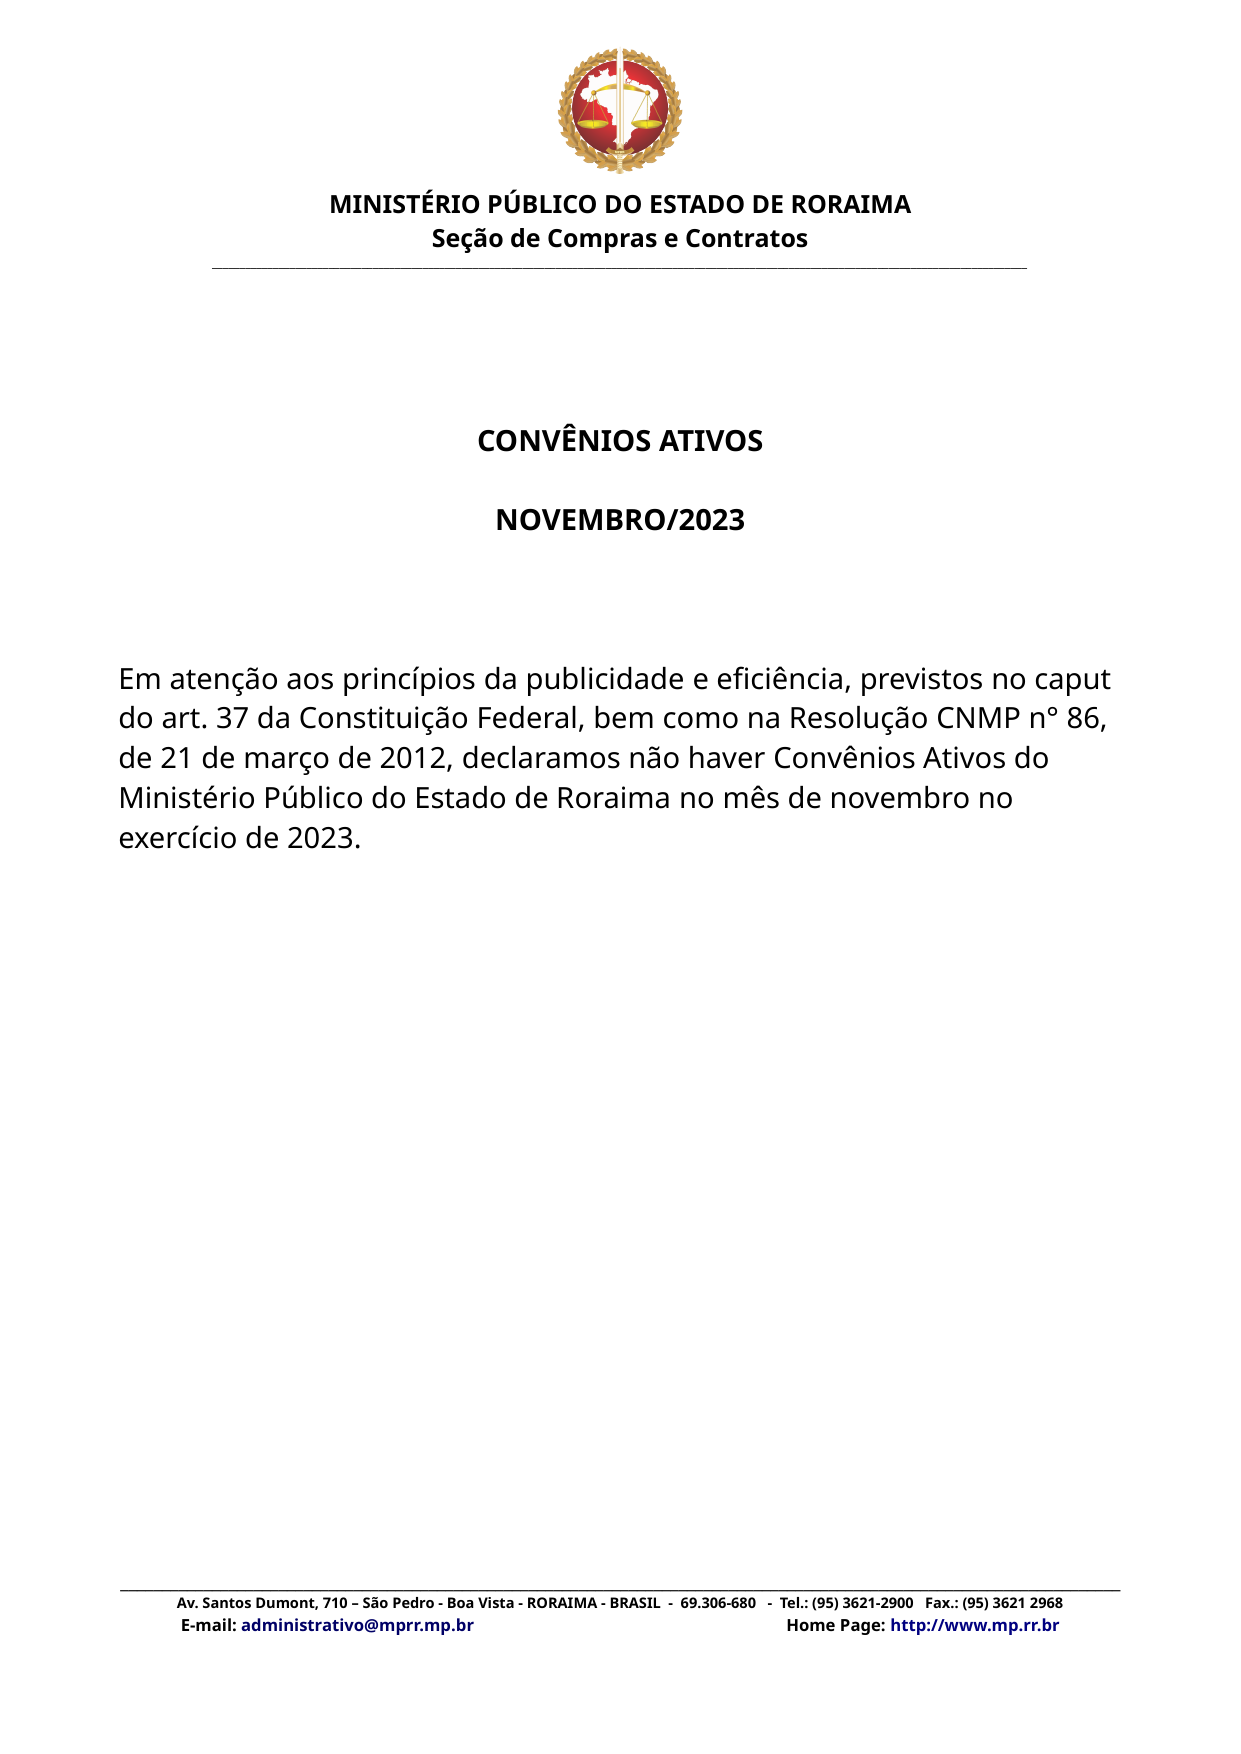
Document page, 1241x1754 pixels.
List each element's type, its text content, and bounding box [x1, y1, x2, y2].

picture [557, 46, 683, 174]
text CONVÊNIOS ATIVOS [118, 420, 1122, 460]
text NOVEMBRO/2023 [118, 499, 1122, 539]
text Em atenção aos princípios da publicidade e eficiência, previstos no caput do art. 37 da Constituição Federal, bem como na Resolução CNMP n° 86, de 21 de março de 2012, declaramos não haver Convênios Ativos do Ministério Público do Estado de Roraima no mês de novembro no exercício de 2023. [118, 658, 1122, 857]
